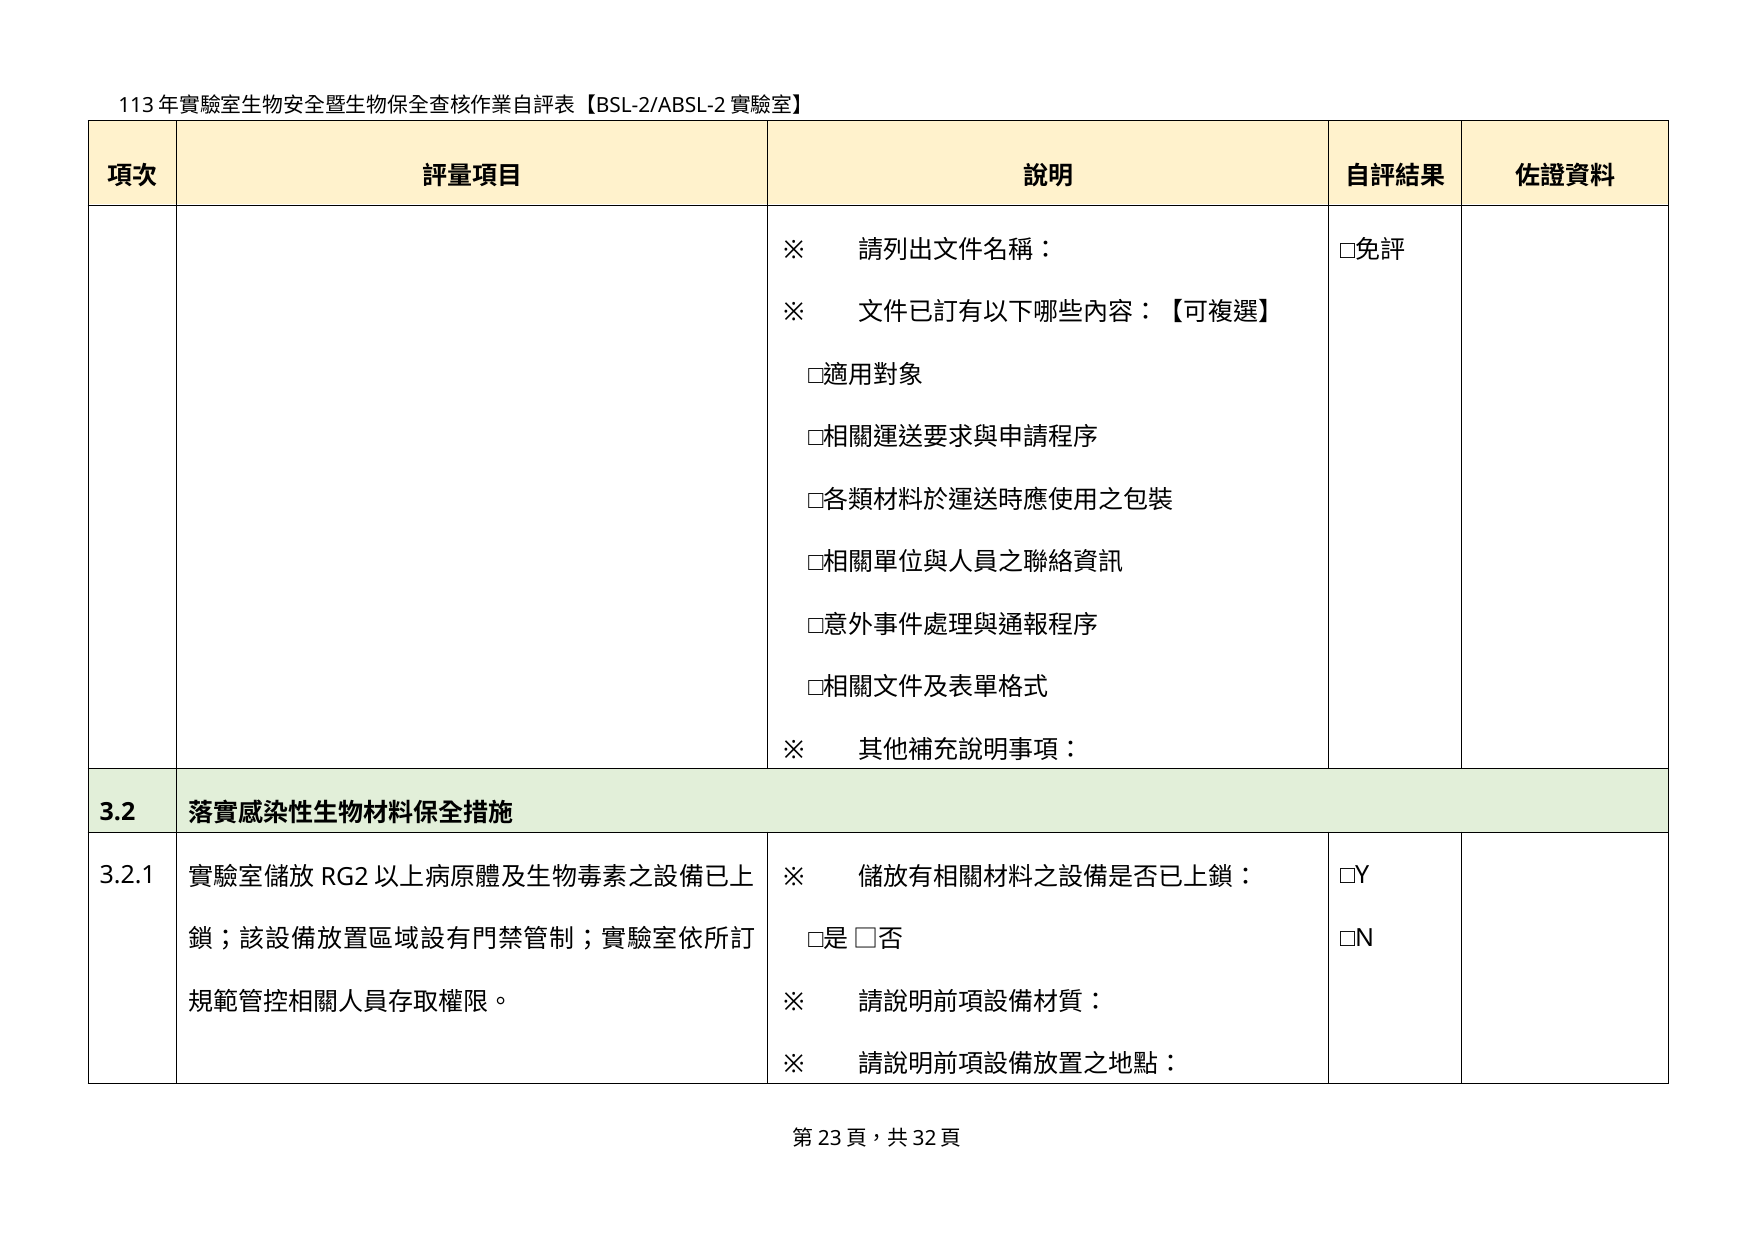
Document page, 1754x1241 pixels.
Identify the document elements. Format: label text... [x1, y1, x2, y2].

table_cell 3.2 [89, 769, 176, 832]
table_cell [1462, 833, 1668, 1083]
table_cell [89, 206, 176, 768]
table_header 自評結果 [1329, 121, 1461, 204]
table_cell 3.2.1 [89, 833, 176, 1083]
table_cell 儲放有相關材料之設備是否已上鎖： □是 □否 請說明前項設備材質： 請說明前項設備放置之地點： 前項所述地點是否設有門禁管制：□是 □否 請簡述如何限制實驗室人員存取材料之權限或可進入之區域等級： 其他補充說明事項： [768, 833, 1328, 1083]
table_cell [1462, 206, 1668, 768]
table_header 評量項目 [177, 121, 767, 204]
table_header 說明 [768, 121, 1328, 204]
table_cell □免評 [1329, 206, 1461, 768]
table_cell [177, 206, 767, 768]
table_header 項次 [89, 121, 176, 204]
table_cell 落實感染性生物材料保全措施 [177, 769, 1668, 832]
table_header 佐證資料 [1462, 121, 1668, 204]
table_cell 實驗室儲放RG2以上病原體及生物毒素之設備已上鎖；該設備放置區域設有門禁管制；實驗室依所訂規範管控相關人員存取權限。 [177, 833, 767, 1083]
table_cell □Y □N [1329, 833, 1461, 1083]
table_cell 【實驗室無運送感染性生物材料之事實時，請填答「免評」】 請列出文件名稱： 文件已訂有以下哪些內容：【可複選】 □適用對象 □相關運送要求與申請程序 □各類材料於運送時應使用之包裝 □相關單位與人員之聯絡資訊 □意外事件處理與通報程序 □相關文件及表單格式 其他補充說明事項： [768, 206, 1328, 768]
